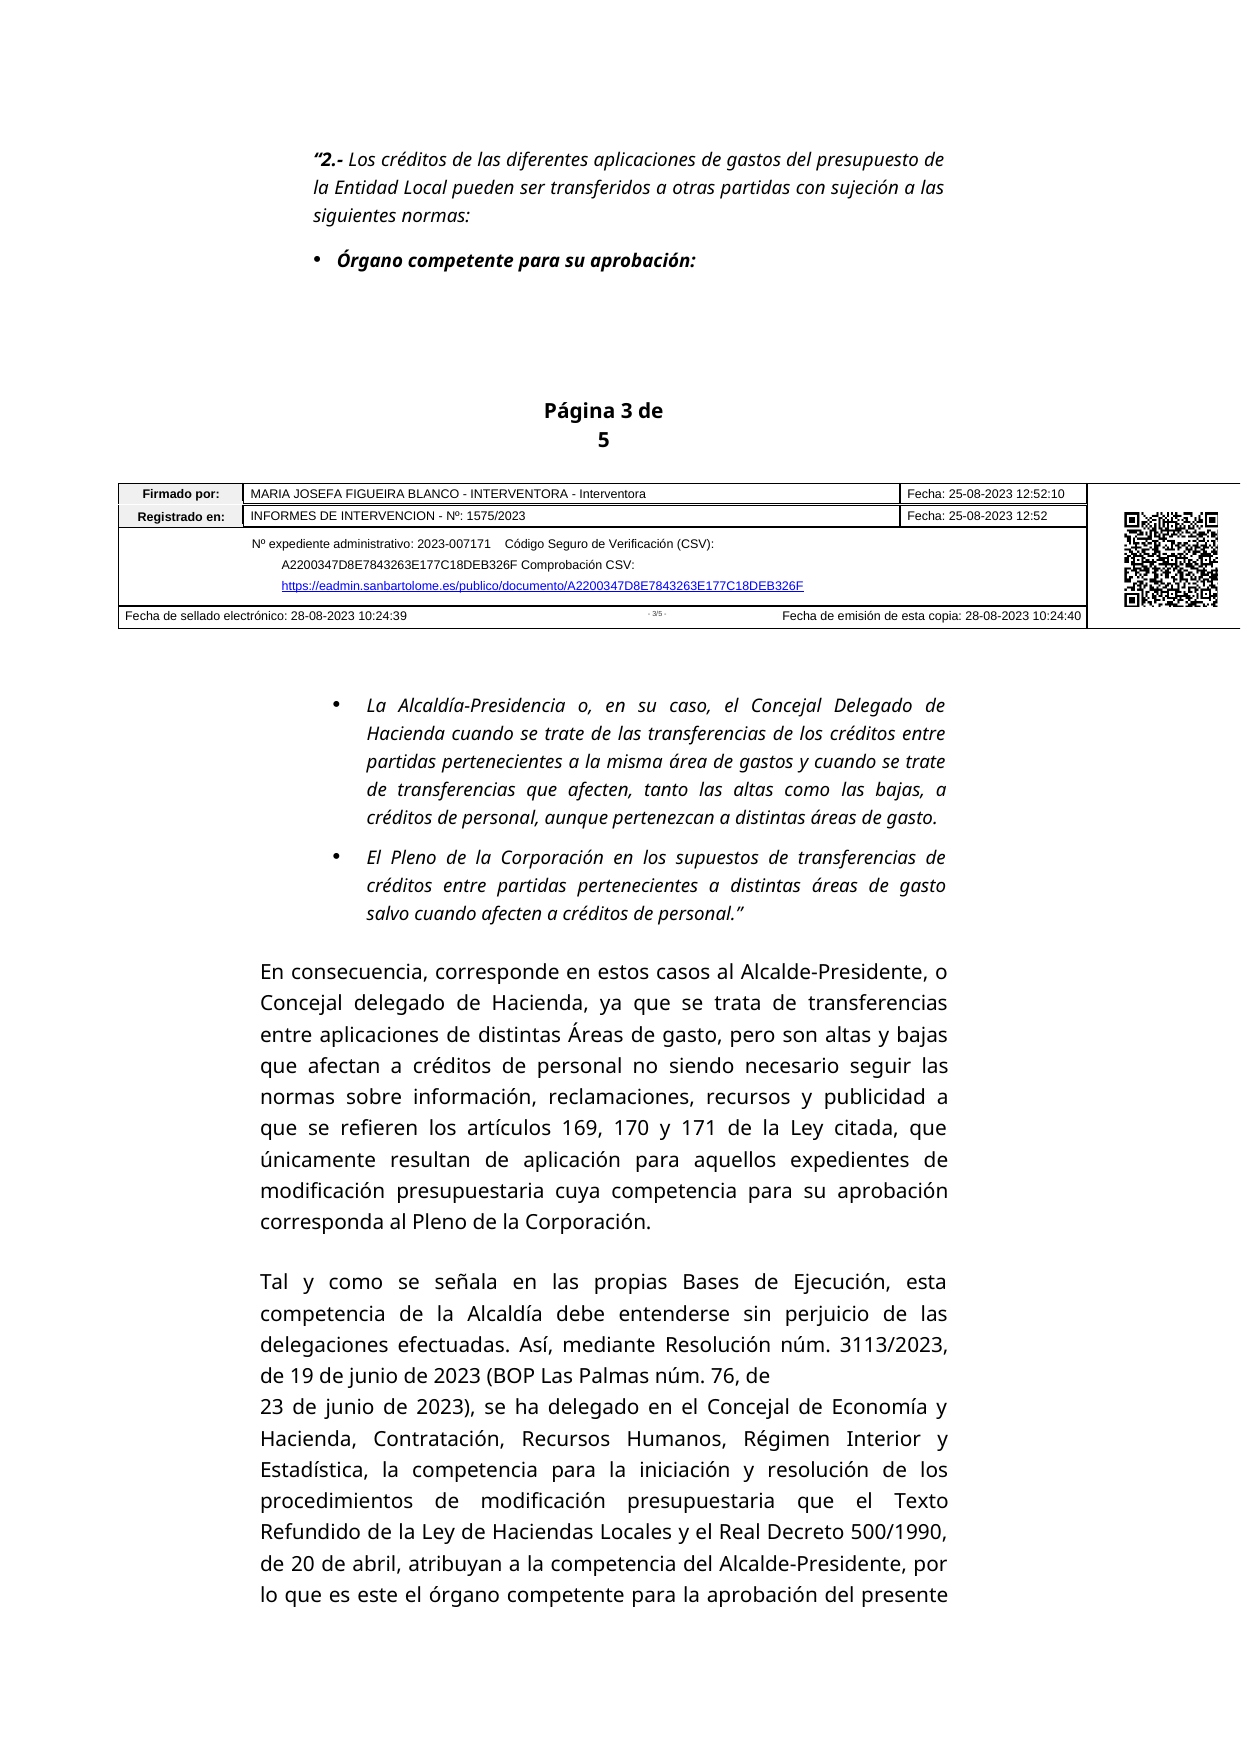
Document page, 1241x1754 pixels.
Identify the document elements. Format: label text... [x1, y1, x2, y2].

list La Alcaldía-Presidencia o, en su caso, el Concejal Delegado de Hacienda cuando se trate de las transferencias de los créditos entre partidas pertenecientes a la misma área de gastos y cuando se trate de transferencias que afecten, tanto las altas como las bajas, a créditos de personal, aunque pertenezcan a distintas áreas de gasto. [332, 693, 948, 830]
table_cell Nº expediente administrativo: 2023-007171 Código Seguro de Verificación (CSV): A2200347D8E7843263E177C18DEB326F Comprobación CSV: https://eadmin.sanbartolome.es/publico/documento/A2200347D8E7843263E177C18DEB326F [119, 528, 1086, 605]
text 23 de junio de 2023), se ha delegado en el Concejal de Economía y Hacienda, Contratación, Recursos Humanos, Régimen Interior y Estadística, la competencia para la iniciación y resolución de los procedimientos de modificación presupuestaria que el Texto Refundido de la Ley de Haciendas Locales y el Real Decreto 500/1990, de 20 de abril, atribuyan a la competencia del Alcalde-Presidente, por lo que es este el órgano competente para la aprobación del presente [260, 1392, 948, 1608]
list El Pleno de la Corporación en los supuestos de transferencias de créditos entre partidas pertenecientes a distintas áreas de gasto salvo cuando afecten a créditos de personal.” [332, 844, 948, 926]
list Órgano competente para su aprobación: [313, 247, 1122, 272]
table_header [1088, 484, 1240, 628]
table_header MARIA JOSEFA FIGUEIRA BLANCO - INTERVENTORA - Interventora [244, 484, 899, 503]
table_cell INFORMES DE INTERVENCION - Nº: 1575/2023 [244, 506, 899, 526]
table_header Firmado por: [119, 484, 242, 501]
table_cell Registrado en: [119, 508, 242, 524]
table_cell Fecha de sellado electrónico: 28-08-2023 10:24:39 - 3/5 - Fecha de emisión de esta copia: 28-08-2023 10:24:40 [119, 607, 1086, 628]
text “2.- Los créditos de las diferentes aplicaciones de gastos del presupuesto de la Entidad Local pueden ser transferidos a otras partidas con sujeción a las siguientes normas: [313, 146, 948, 228]
table_cell Fecha: 25-08-2023 12:52 [901, 506, 1086, 526]
text Página 3 de 5 [536, 397, 671, 453]
text Tal y como se señala en las propias Bases de Ejecución, esta competencia de la Alcaldía debe entenderse sin perjuicio de las delegaciones efectuadas. Así, mediante Resolución núm. 3113/2023, de 19 de junio de 2023 (BOP Las Palmas núm. 76, de [260, 1267, 948, 1390]
table_header Fecha: 25-08-2023 12:52:10 [901, 484, 1086, 503]
text En consecuencia, corresponde en estos casos al Alcalde-Presidente, o Concejal delegado de Hacienda, ya que se trata de transferencias entre aplicaciones de distintas Áreas de gasto, pero son altas y bajas que afectan a créditos de personal no siendo necesario seguir las normas sobre información, reclamaciones, recursos y publicidad a que se refieren los artículos 169, 170 y 171 de la Ley citada, que únicamente resultan de aplicación para aquellos expedientes de modificación presupuestaria cuya competencia para su aprobación corresponda al Pleno de la Corporación. [260, 957, 949, 1236]
